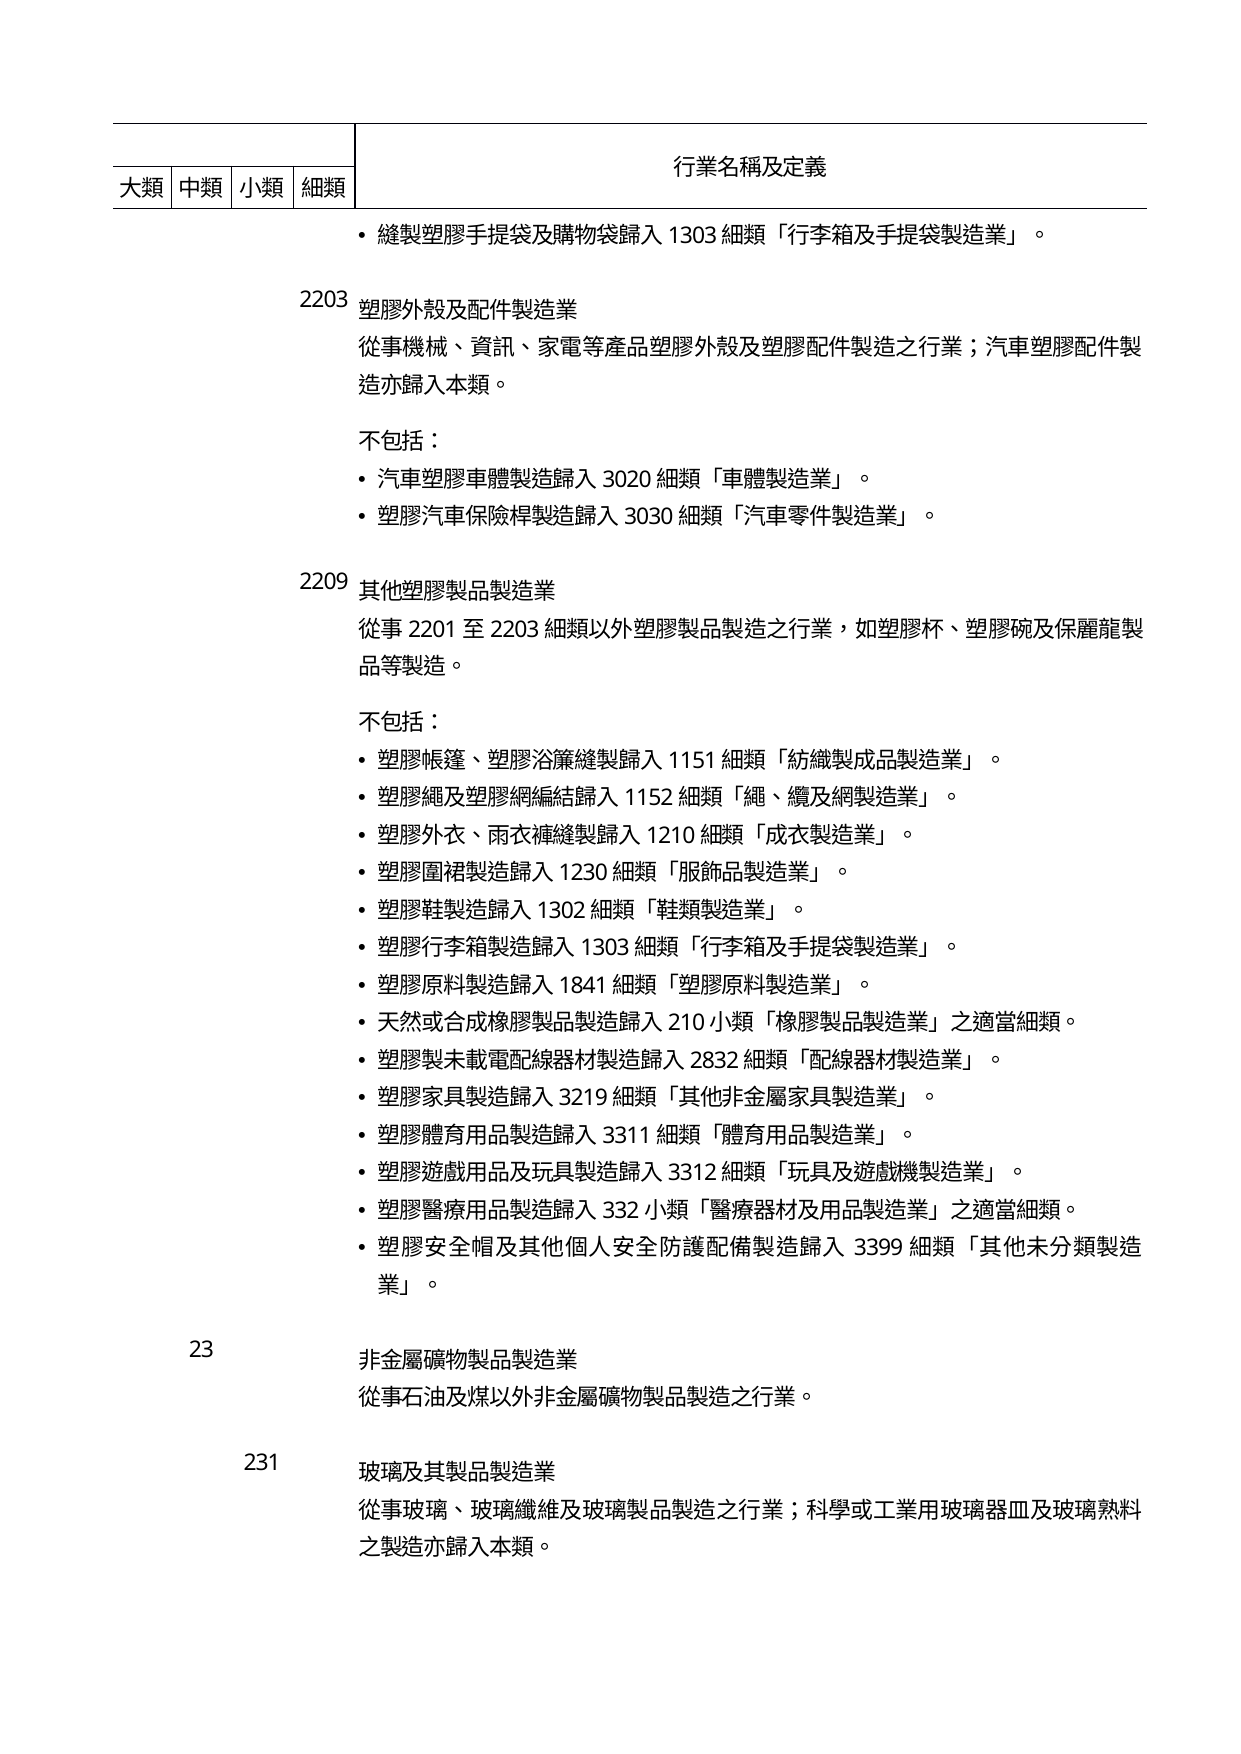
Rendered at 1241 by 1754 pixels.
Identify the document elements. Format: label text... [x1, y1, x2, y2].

table_header 行業名稱及定義 [356, 124, 1147, 208]
table_cell [232, 283, 293, 564]
table_header [113, 124, 354, 166]
table_cell 23 [172, 1333, 232, 1446]
table_cell [113, 565, 172, 1333]
table_cell [113, 209, 172, 283]
table_cell [113, 283, 172, 564]
table_cell 2209 [293, 565, 355, 1333]
table_cell [172, 1446, 232, 1633]
table_cell 細類 [294, 167, 354, 208]
table_cell 2203 [293, 283, 355, 564]
table_cell 小類 [232, 167, 293, 208]
table_cell [172, 209, 232, 283]
table_cell 塑膠外殼及配件製造業 從事機械、資訊、家電等產品塑膠外殼及塑膠配件製造之行業；汽車塑膠配件製造亦歸入本類。 不包括： 汽車塑膠車體製造歸入3020細類「車體製造業」。 塑膠汽車保險桿製造歸入3030細類「汽車零件製造業」。 [355, 283, 1147, 564]
table_cell [293, 1333, 355, 1446]
table_cell 231 [232, 1446, 293, 1633]
table_cell [232, 209, 293, 283]
table_cell 其他塑膠製品製造業 從事2201至2203細類以外塑膠製品製造之行業，如塑膠杯、塑膠碗及保麗龍製品等製造。 不包括： 塑膠帳篷、塑膠浴簾縫製歸入1151細類「紡織製成品製造業」。 塑膠繩及塑膠網編結歸入1152細類「繩、纜及網製造業」。 塑膠外衣、雨衣褲縫製歸入1210細類「成衣製造業」。 塑膠圍裙製造歸入1230細類「服飾品製造業」。 塑膠鞋製造歸入1302細類「鞋類製造業」。 塑膠行李箱製造歸入1303細類「行李箱及手提袋製造業」。 塑膠原料製造歸入1841細類「塑膠原料製造業」。 天然或合成橡膠製品製造歸入210小類「橡膠製品製造業」之適當細類。 塑膠製未載電配線器材製造歸入2832細類「配線器材製造業」。 塑膠家具製造歸入3219細類「其他非金屬家具製造業」。 塑膠體育用品製造歸入3311細類「體育用品製造業」。 塑膠遊戲用品及玩具製造歸入3312細類「玩具及遊戲機製造業」。 塑膠醫療用品製造歸入332小類「醫療器材及用品製造業」之適當細類。 塑膠安全帽及其他個人安全防護配備製造歸入3399細類「其他未分類製造業」。 [355, 565, 1147, 1333]
table_cell [293, 209, 355, 283]
table_cell 非金屬礦物製品製造業 從事石油及煤以外非金屬礦物製品製造之行業。 [355, 1333, 1147, 1446]
table_cell 玻璃及其製品製造業 從事玻璃、玻璃纖維及玻璃製品製造之行業；科學或工業用玻璃器皿及玻璃熟料之製造亦歸入本類。 [355, 1446, 1147, 1633]
table_cell 塑膠膜袋製造業 從事塑膠膜袋製造之行業，如塑膠多層膜袋、塑膠保鮮膜、塑膠捲撕袋、塑膠包裝袋、塑膠夾鏈袋等製造。 不包括： 縫製塑膠手提袋及購物袋歸入1303細類「行李箱及手提袋製造業」。 [355, 209, 1147, 283]
table_cell [113, 1446, 172, 1633]
table_cell [113, 1333, 172, 1446]
table_cell 中類 [172, 167, 231, 208]
table_cell [232, 1333, 293, 1446]
table_cell [172, 565, 232, 1333]
table_cell [232, 565, 293, 1333]
table_cell [172, 283, 232, 564]
table_cell [293, 1446, 355, 1633]
table_cell 大類 [113, 167, 171, 208]
